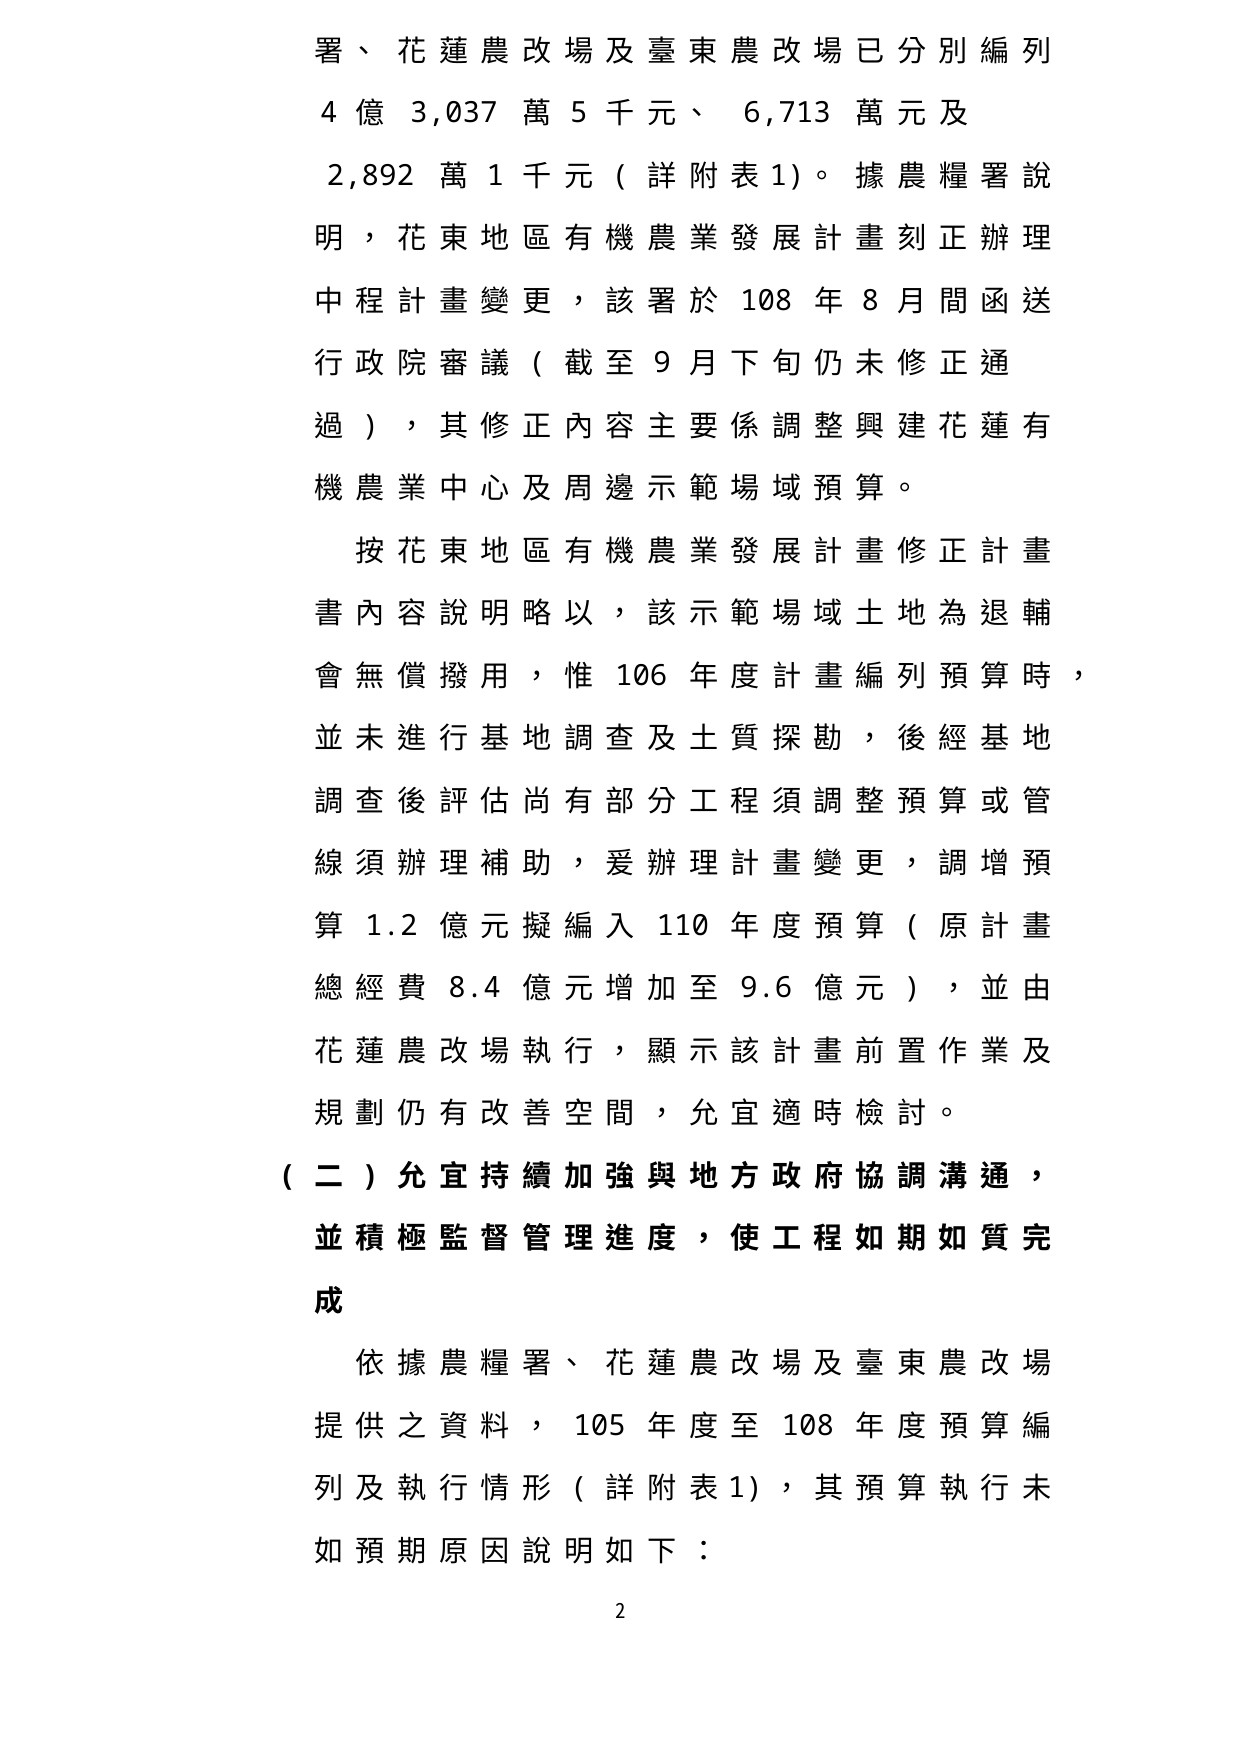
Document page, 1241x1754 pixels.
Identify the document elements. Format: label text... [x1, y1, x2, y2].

text (二)允宜持續加強與地方政府協調溝通，並積極監督管理進度，使工程如期如質完成 [242, 1132, 1058, 1319]
text 按花東地區有機農業發展計畫修正計畫書內容說明略以，該示範場域土地為退輔會無償撥用，惟106年度計畫編列預算時，並未進行基地調查及土質探勘，後經基地調查後評估尚有部分工程須調整預算或管線須辦理補助，爰辦理計畫變更，調增預算1.2億元擬編入110年度預算(原計畫總經費8.4億元增加至9.6億元)，並由花蓮農改場執行，顯示該計畫前置作業及規劃仍有改善空間，允宜適時檢討。 [271, 507, 1058, 1132]
text 依據農糧署、花蓮農改場及臺東農改場提供之資料，105年度至108年度預算編列及執行情形(詳附表1)，其預算執行未如預期原因說明如下： [271, 1319, 1058, 1569]
text 署、花蓮農改場及臺東農改場已分別編列4億3,037萬5千元、6,713萬元及2,892萬1千元(詳附表1)。據農糧署說明，花東地區有機農業發展計畫刻正辦理中程計畫變更，該署於108年8月間函送行政院審議(截至9月下旬仍未修正通過)，其修正內容主要係調整興建花蓮有機農業中心及周邊示範場域預算。 [271, 7, 1058, 507]
